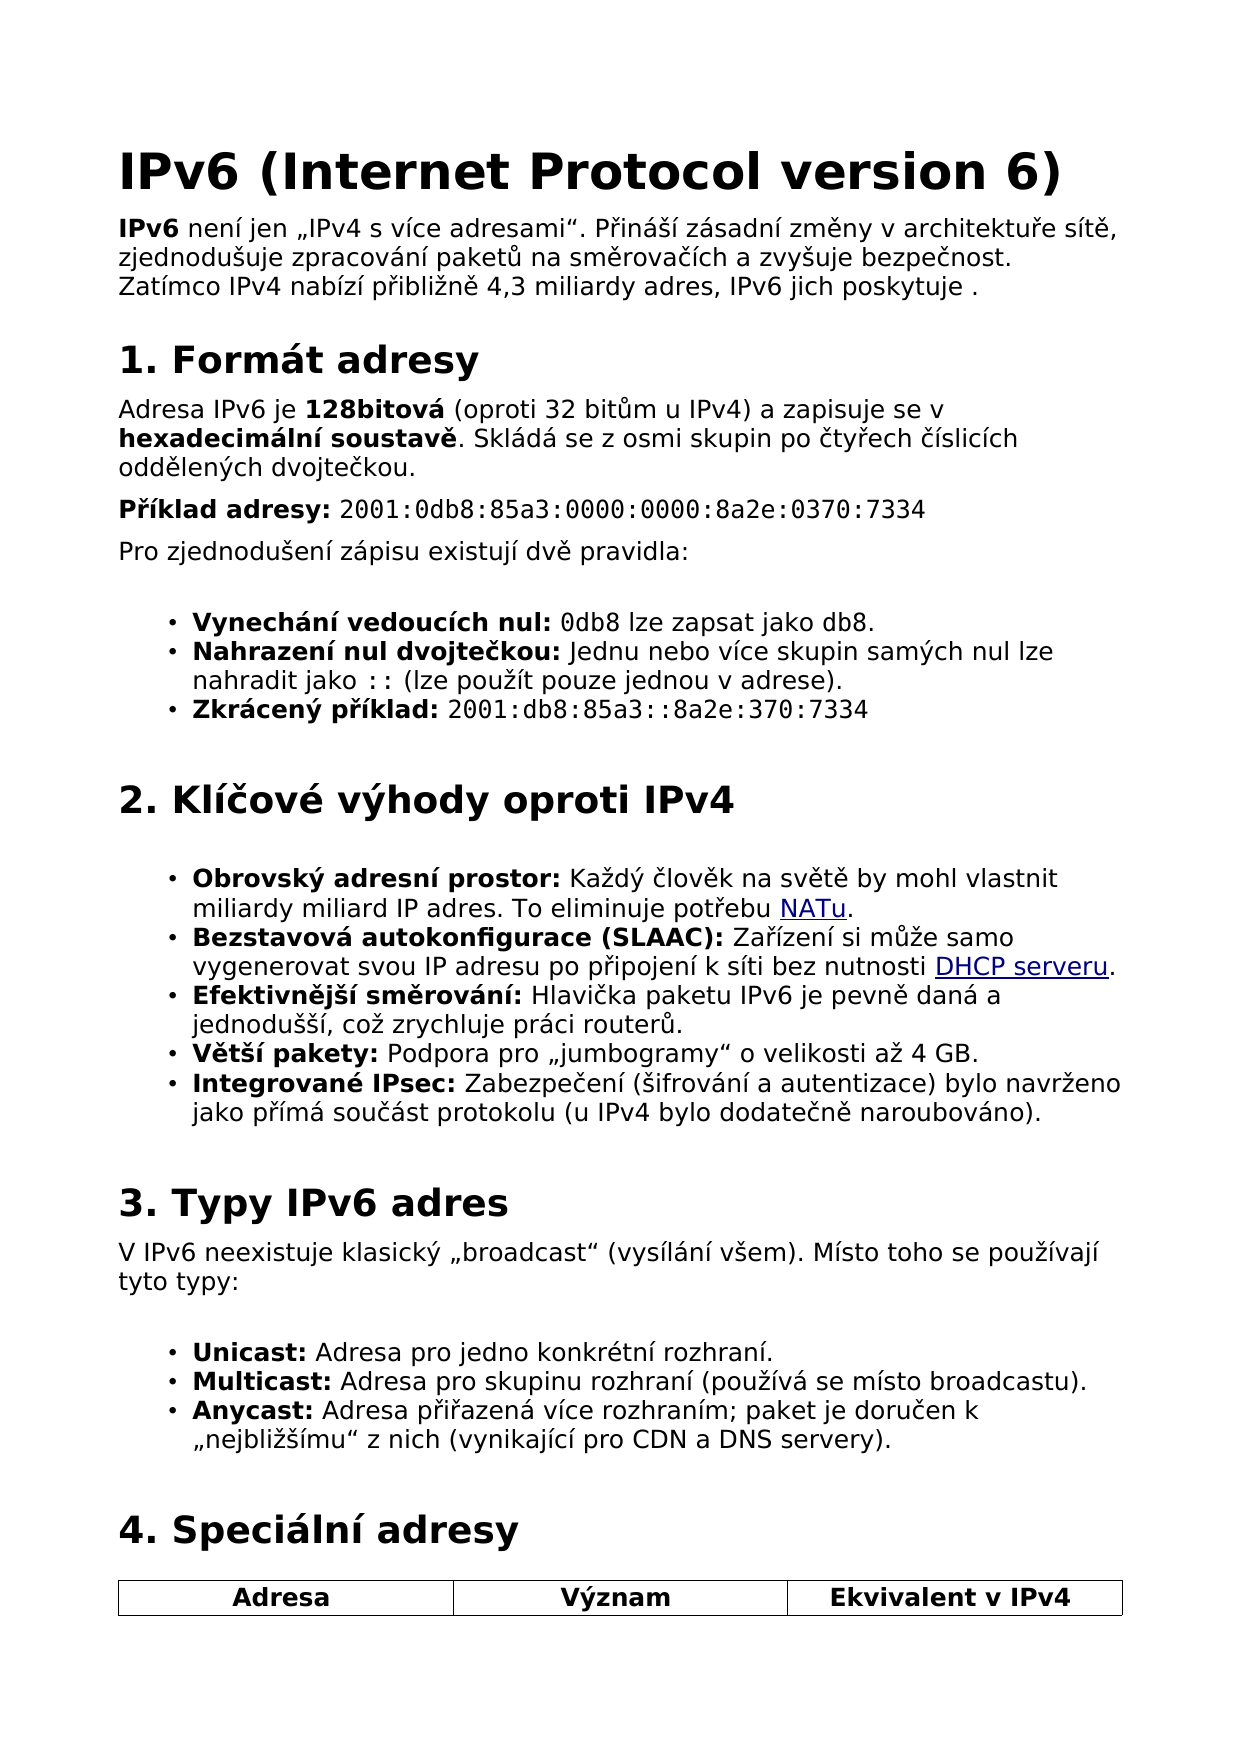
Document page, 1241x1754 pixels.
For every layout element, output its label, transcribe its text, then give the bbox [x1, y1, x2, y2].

text Adresa IPv6 je 128bitová (oproti 32 bitům u IPv4) a zapisuje se v hexadecimální soustavě. Skládá se z osmi skupin po čtyřech číslicích oddělených dvojtečkou. [118, 395, 1122, 482]
text Příklad adresy: 2001:0db8:85a3:0000:0000:8a2e:0370:7334 [118, 495, 1122, 524]
list Integrované IPsec: Zabezpečení (šifrování a autentizace) bylo navrženo jako přímá součást protokolu (u IPv4 bylo dodatečně naroubováno). [177, 1069, 1122, 1127]
subtitle IPv6 (Internet Protocol version 6) [118, 143, 1122, 201]
list Efektivnější směrování: Hlavička paketu IPv6 je pevně daná a jednodušší, což zrychluje práci routerů. [177, 981, 1122, 1039]
subtitle 4. Speciální adresy [118, 1509, 1122, 1553]
subtitle 2. Klíčové výhody oproti IPv4 [118, 779, 1122, 823]
list Bezstavová autokonfigurace (SLAAC): Zařízení si může samo vygenerovat svou IP adresu po připojení k síti bez nutnosti DHCP serveru. [177, 923, 1122, 981]
list Zkrácený příklad: 2001:db8:85a3::8a2e:370:7334 [177, 695, 1122, 724]
list Větší pakety: Podpora pro „jumbogramy“ o velikosti až 4 GB. [177, 1039, 1122, 1069]
list Obrovský adresní prostor: Každý člověk na světě by mohl vlastnit miliardy miliard IP adres. To eliminuje potřebu NATu. [177, 864, 1122, 923]
table_header Význam [454, 1581, 787, 1615]
table_header Adresa [119, 1581, 453, 1615]
text IPv6 není jen „IPv4 s více adresami“. Přináší zásadní změny v architektuře sítě, zjednodušuje zpracování paketů na směrovačích a zvyšuje bezpečnost. Zatímco IPv4 nabízí přibližně 4,3 miliardy adres, IPv6 jich poskytuje . [118, 214, 1122, 301]
list Vynechání vedoucích nul: 0db8 lze zapsat jako db8. [177, 608, 1122, 637]
list Anycast: Adresa přiřazená více rozhraním; paket je doručen k „nejbližšímu“ z nich (vynikající pro CDN a DNS servery). [177, 1396, 1122, 1455]
list Multicast: Adresa pro skupinu rozhraní (používá se místo broadcastu). [177, 1367, 1122, 1396]
table_header Ekvivalent v IPv4 [788, 1581, 1122, 1615]
list Nahrazení nul dvojtečkou: Jednu nebo více skupin samých nul lze nahradit jako :: (lze použít pouze jednou v adrese). [177, 637, 1122, 695]
list Unicast: Adresa pro jedno konkrétní rozhraní. [177, 1338, 1122, 1367]
subtitle 3. Typy IPv6 adres [118, 1182, 1122, 1225]
subtitle 1. Formát adresy [118, 339, 1122, 382]
text V IPv6 neexistuje klasický „broadcast“ (vysílání všem). Místo toho se používají tyto typy: [118, 1238, 1122, 1296]
text Pro zjednodušení zápisu existují dvě pravidla: [118, 537, 1122, 566]
